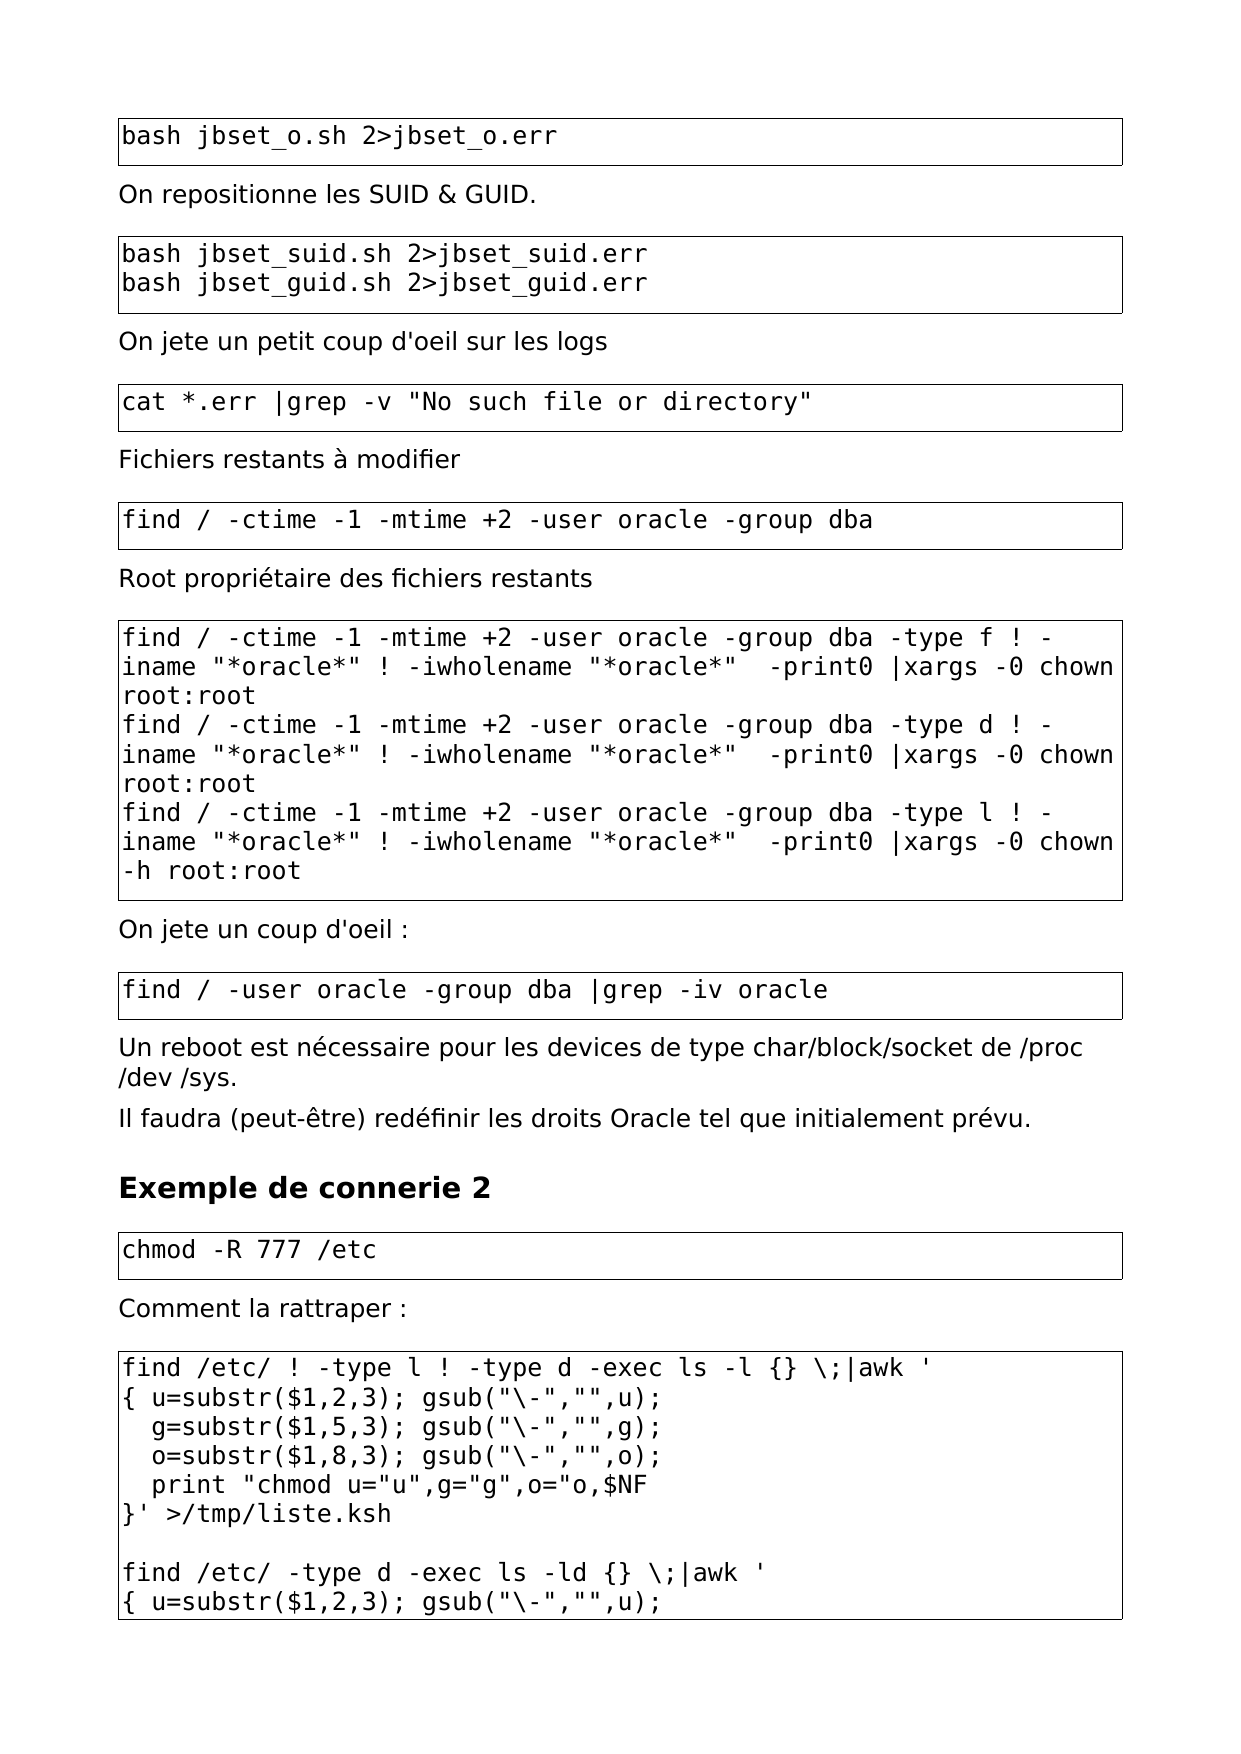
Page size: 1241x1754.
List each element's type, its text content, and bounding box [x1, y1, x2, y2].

table_header find / -ctime -1 -mtime +2 -user oracle -group dba -type f ! -iname "*oracle*" ! -iwholename "*oracle*" -print0 |xargs -0 chown root:root find / -ctime -1 -mtime +2 -user oracle -group dba -type d ! -iname "*oracle*" ! -iwholename "*oracle*" -print0 |xargs -0 chown root:root find / -ctime -1 -mtime +2 -user oracle -group dba -type l ! -iname "*oracle*" ! -iwholename "*oracle*" -print0 |xargs -0 chown -h root:root [119, 621, 1122, 900]
text Root propriétaire des fichiers restants [118, 564, 1122, 593]
text On repositionne les SUID & GUID. [118, 180, 1122, 209]
text On jete un petit coup d'oeil sur les logs [118, 327, 1122, 356]
text Il faudra (peut-être) redéfinir les droits Oracle tel que initialement prévu. [118, 1104, 1122, 1133]
table_header find /etc/ ! -type l ! -type d -exec ls -l {} \;|awk ' { u=substr($1,2,3); gsub("\-","",u); g=substr($1,5,3); gsub("\-","",g); o=substr($1,8,3); gsub("\-","",o); print "chmod u="u",g="g",o="o,$NF }' >/tmp/liste.ksh find /etc/ -type d -exec ls -ld {} \;|awk ' { u=substr($1,2,3); gsub("\-","",u); [119, 1352, 1122, 1619]
table_header bash jbset_suid.sh 2>jbset_suid.err bash jbset_guid.sh 2>jbset_guid.err [119, 237, 1122, 312]
text On jete un coup d'oeil : [118, 915, 1122, 944]
table_header bash jbset_o.sh 2>jbset_o.err [119, 119, 1122, 165]
text Fichiers restants à modifier [118, 446, 1122, 475]
table_header find / -ctime -1 -mtime +2 -user oracle -group dba [119, 503, 1122, 549]
table_header cat *.err |grep -v "No such file or directory" [119, 385, 1122, 431]
subtitle Exemple de connerie 2 [118, 1171, 1122, 1205]
text Comment la rattraper : [118, 1294, 1122, 1323]
table_header find / -user oracle -group dba |grep -iv oracle [119, 973, 1122, 1019]
text Un reboot est nécessaire pour les devices de type char/block/socket de /proc /dev /sys. [118, 1033, 1122, 1092]
table_header chmod -R 777 /etc [119, 1233, 1122, 1279]
